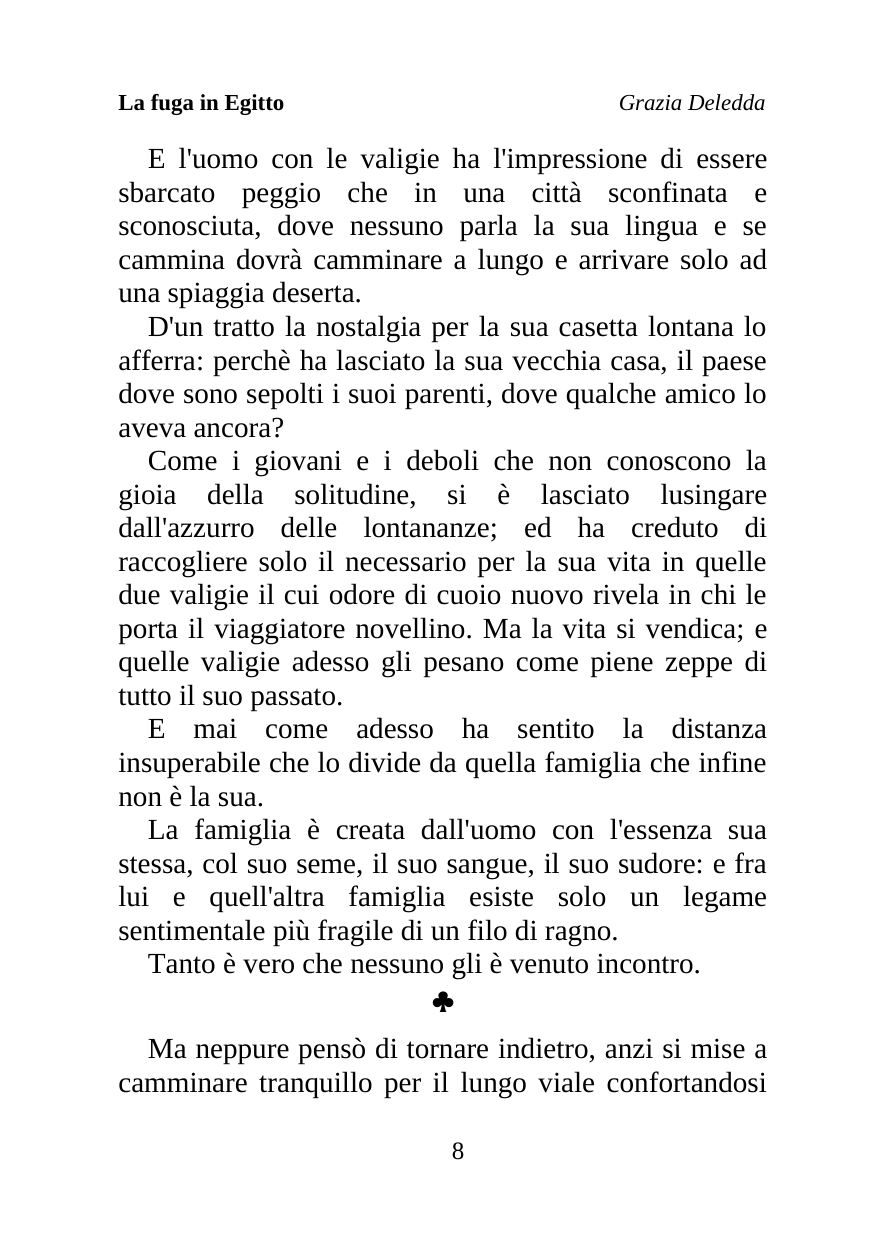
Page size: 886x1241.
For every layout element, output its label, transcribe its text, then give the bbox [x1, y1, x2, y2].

text E mai come adesso ha sentito la distanza insuperabile che lo divide da quella famiglia che infine non è la sua. [118, 712, 768, 812]
text  [118, 992, 768, 1019]
text D'un tratto la nostalgia per la sua casetta lontana lo afferra: perchè ha lasciato la sua vecchia casa, il paese dove sono sepolti i suoi parenti, dove qualche amico lo aveva ancora? [118, 309, 768, 443]
text E l'uomo con le valigie ha l'impressione di essere sbarcato peggio che in una città sconfinata e sconosciuta, dove nessuno parla la sua lingua e se cammina dovrà camminare a lungo e arrivare solo ad una spiaggia deserta. [118, 141, 768, 309]
text La famiglia è creata dall'uomo con l'essenza sua stessa, col suo seme, il suo sangue, il suo sudore: e fra lui e quell'altra famiglia esiste solo un legame sentimentale più fragile di un filo di ragno. [118, 812, 768, 946]
text Ma neppure pensò di tornare indietro, anzi si mise a camminare tranquillo per il lungo viale confortandosi [118, 1031, 768, 1098]
text Tanto è vero che nessuno gli è venuto incontro. [118, 946, 768, 980]
text Come i giovani e i deboli che non conoscono la gioia della solitudine, si è lasciato lusingare dall'azzurro delle lontananze; ed ha creduto di raccogliere solo il necessario per la sua vita in quelle due valigie il cui odore di cuoio nuovo rivela in chi le porta il viaggiatore novellino. Ma la vita si vendica; e quelle valigie adesso gli pesano come piene zeppe di tutto il suo passato. [118, 443, 768, 712]
